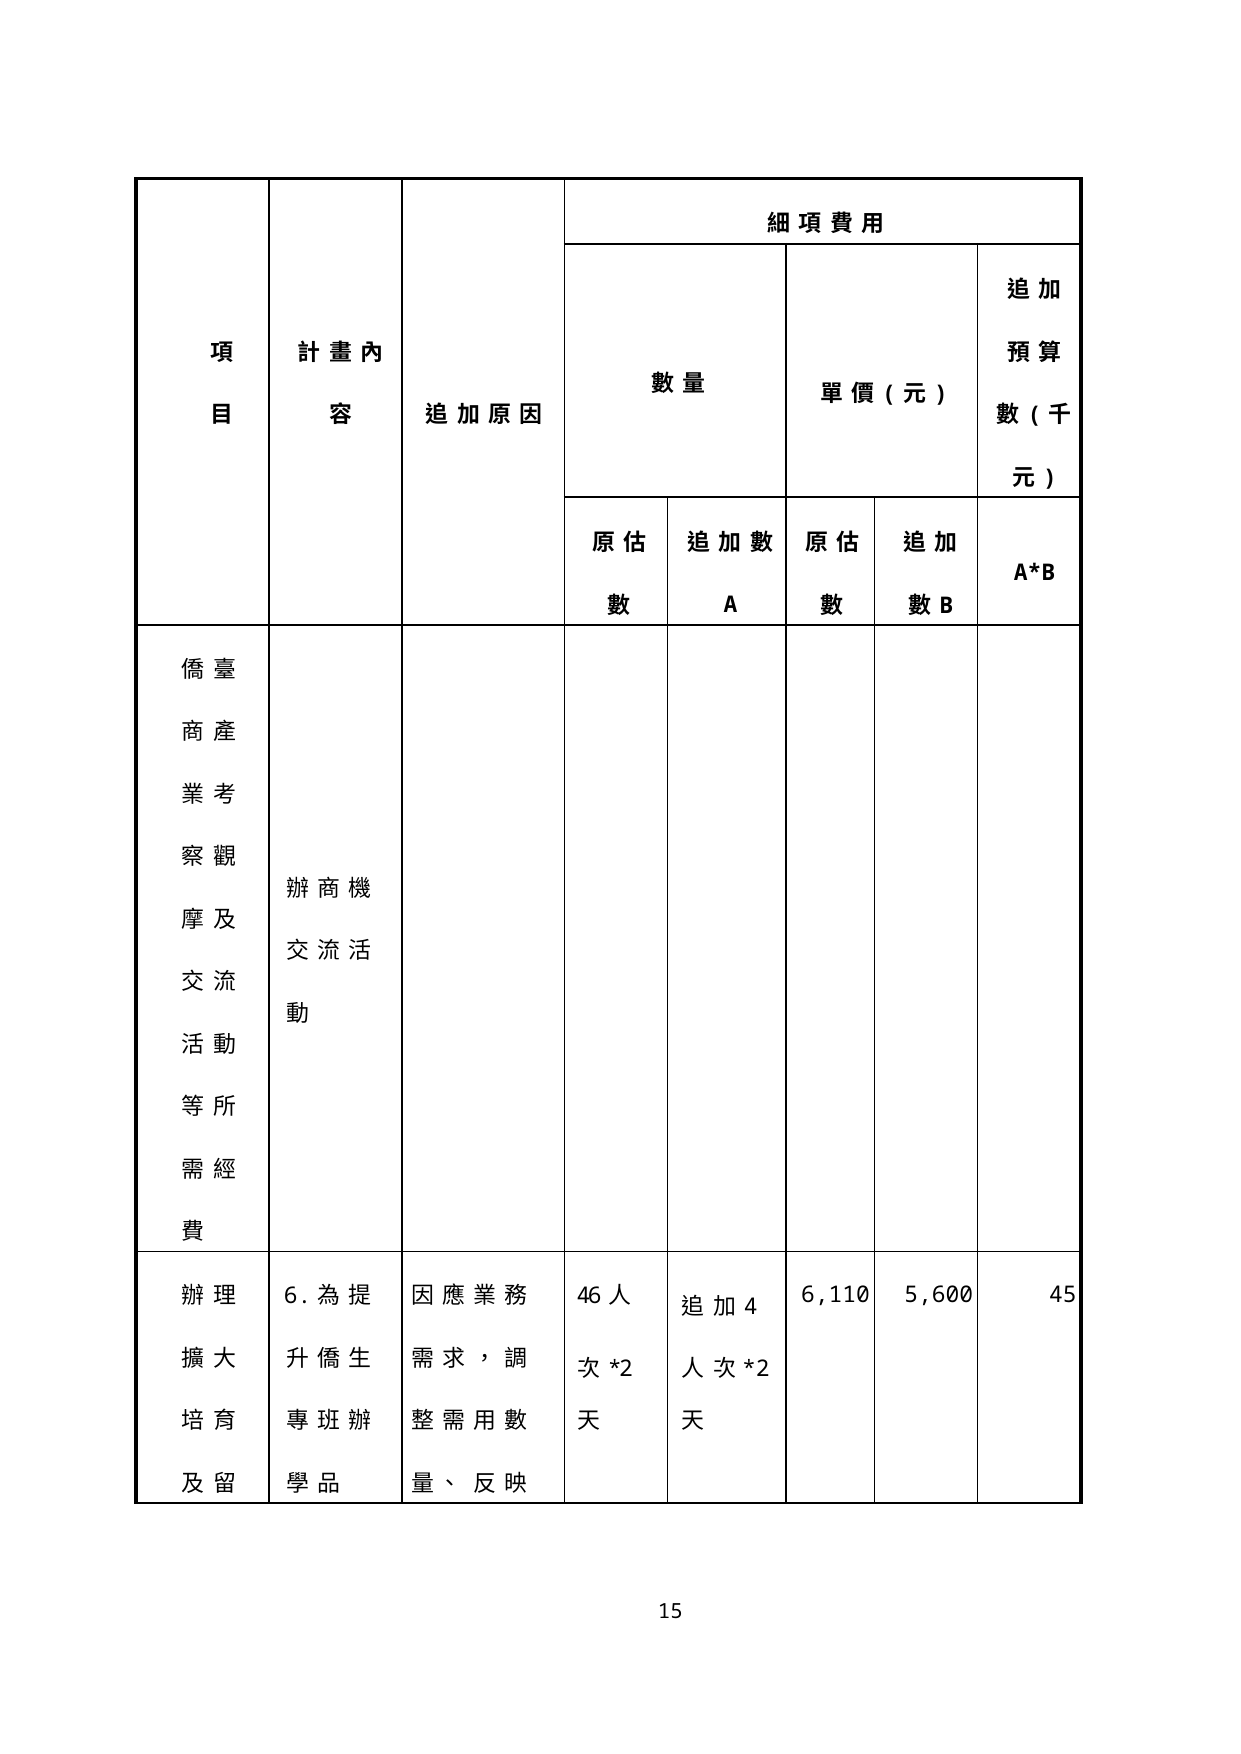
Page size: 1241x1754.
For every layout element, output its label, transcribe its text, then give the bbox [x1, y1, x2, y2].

table_cell 6.為提升僑生專班辦學品 [270, 1252, 401, 1502]
table_header 項 目 [138, 180, 268, 624]
table_cell [875, 626, 977, 1251]
table_cell 因應業務需求，調整需用數量、反映 [403, 1252, 564, 1502]
table_cell 追加數A [668, 498, 785, 624]
table_cell 原估數 [787, 498, 874, 624]
table_header 追加原因 [403, 180, 564, 624]
table_cell [978, 626, 1079, 1251]
table_cell 追加預算數(千元) [978, 245, 1079, 496]
table_cell [565, 626, 667, 1251]
table_cell A*B [978, 498, 1079, 624]
table_cell 46人次*2天 [565, 1252, 667, 1502]
table_header 計畫內容 [270, 180, 401, 624]
table_cell 原估數 [565, 498, 667, 624]
table_cell 追加數B [875, 498, 977, 624]
table_cell [668, 626, 785, 1251]
table_cell [787, 626, 874, 1251]
table_cell 追加4人次*2天 [668, 1252, 785, 1502]
table_cell 僑臺商產業考察觀摩及交流活動等所需經費 [138, 626, 268, 1251]
table_cell 辦商機交流活動 [270, 626, 401, 1251]
table_cell 數量 [565, 245, 785, 496]
table_cell 辦理擴大培育及留 [138, 1252, 268, 1502]
table_cell [403, 626, 564, 1251]
table_cell 單價(元) [787, 245, 977, 496]
table_cell 6,110 [787, 1252, 874, 1502]
table_header 細項費用 [565, 180, 1079, 243]
table_cell 5,600 [875, 1252, 977, 1502]
table_cell 45 [978, 1252, 1079, 1502]
